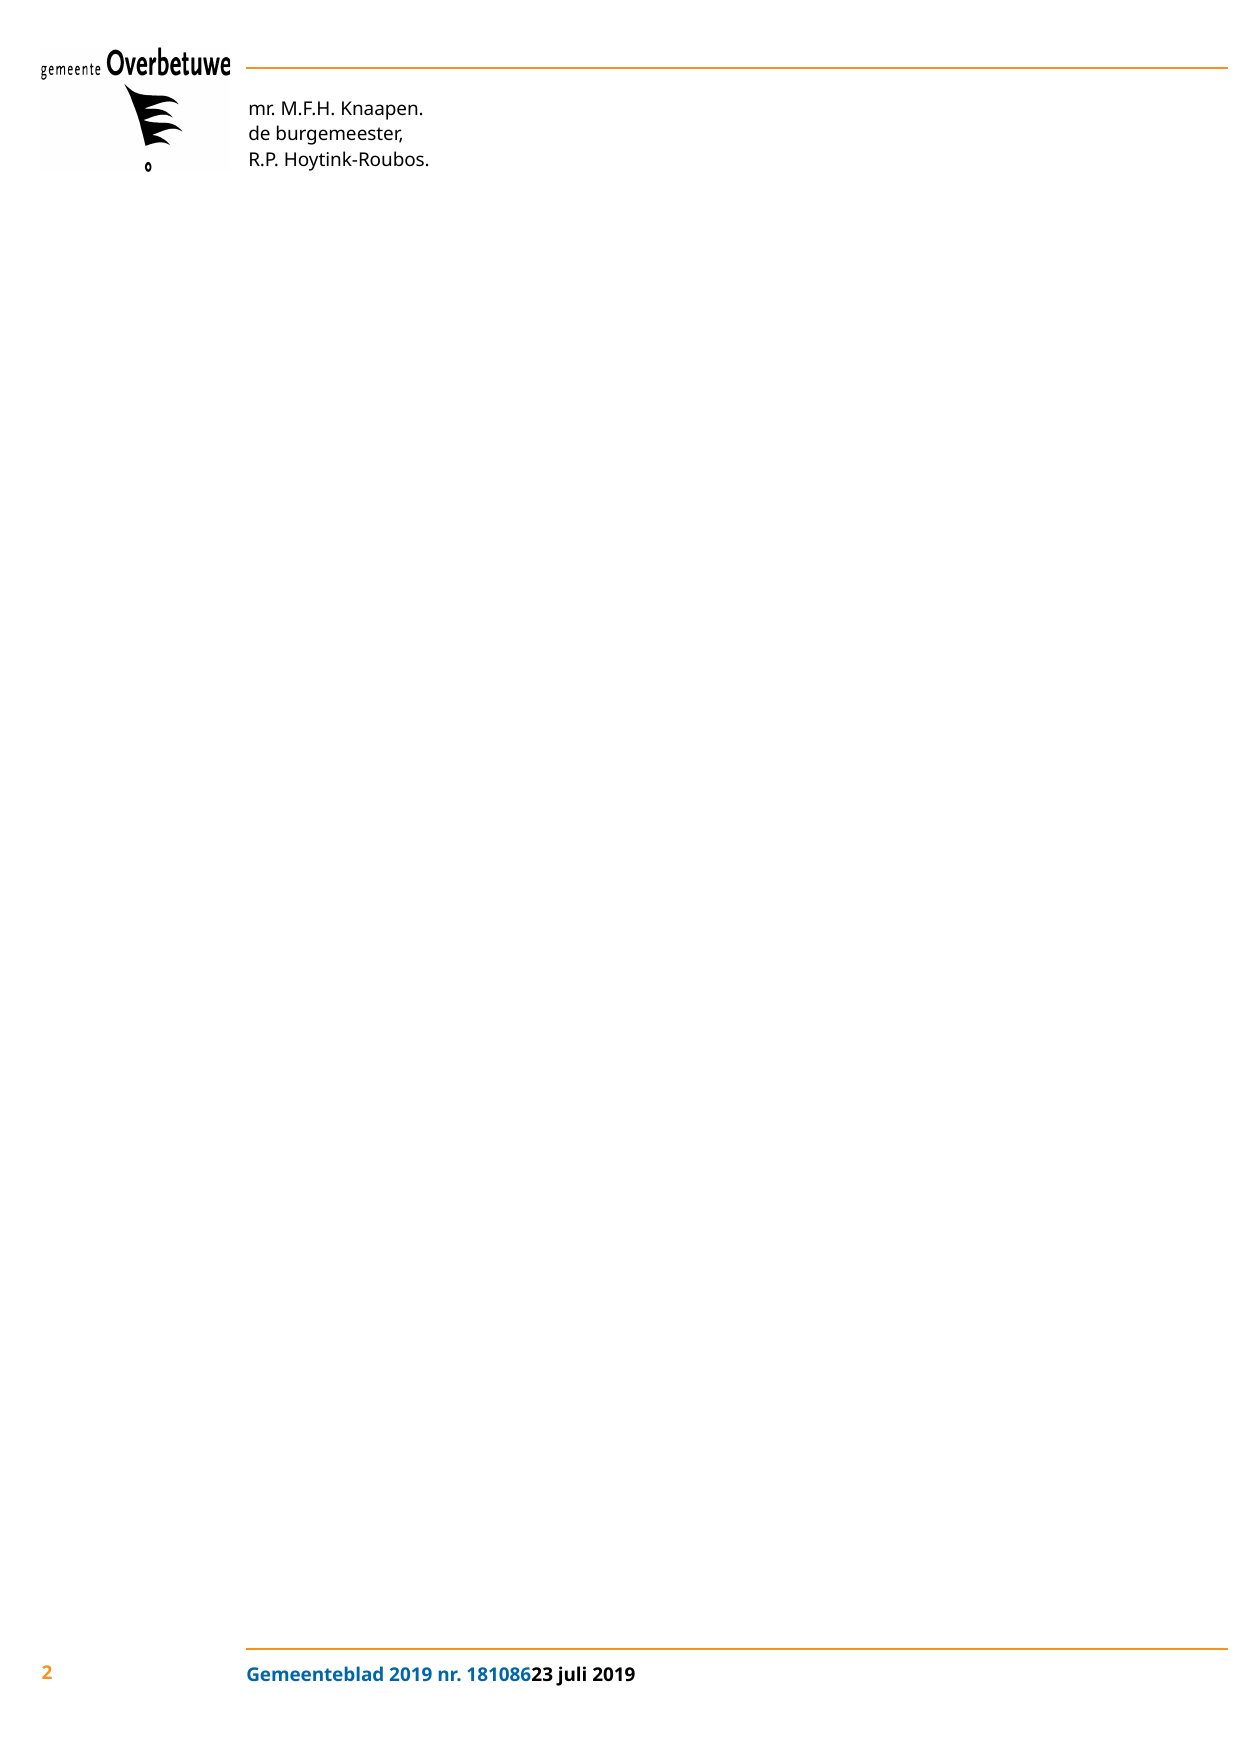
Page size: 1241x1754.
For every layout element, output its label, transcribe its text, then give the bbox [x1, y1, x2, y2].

text de burgemeester, [248, 121, 1152, 146]
text mr. M.F.H. Knaapen. [248, 95, 1152, 121]
text R.P. Hoytink-Roubos. [248, 146, 1152, 172]
picture [41, 47, 231, 172]
